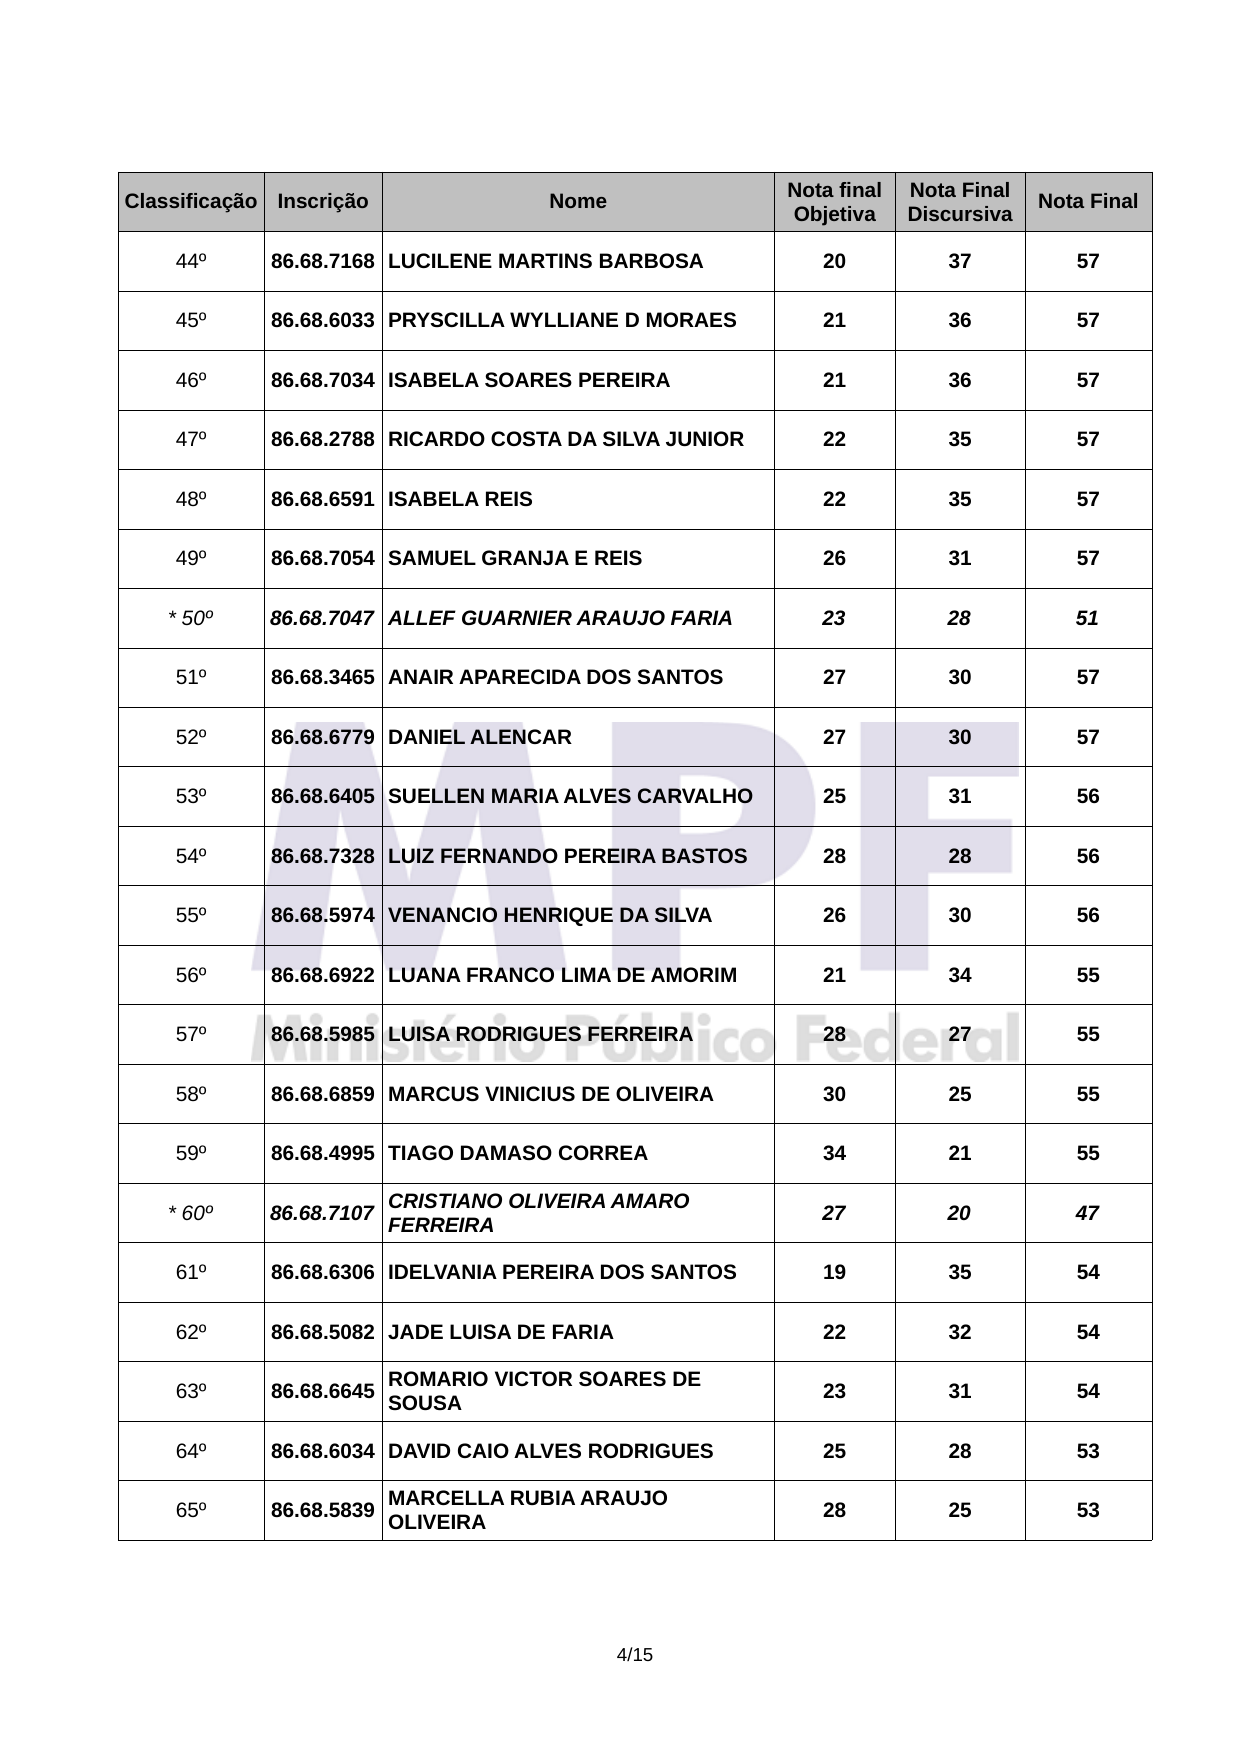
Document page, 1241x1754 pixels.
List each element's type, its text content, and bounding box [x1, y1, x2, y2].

table_cell 86.68.7107 [265, 1184, 382, 1242]
table_cell 86.68.6859 [265, 1065, 382, 1123]
table_cell 25 [775, 767, 895, 826]
table_cell 57 [1026, 708, 1152, 766]
table_cell RICARDO COSTA DA SILVA JUNIOR [383, 411, 774, 469]
table_cell 34 [896, 946, 1025, 1004]
table_cell 55 [1026, 1065, 1152, 1123]
table_cell 22 [775, 1303, 895, 1361]
table_cell 55 [1026, 1005, 1152, 1064]
table_cell 36 [896, 292, 1025, 350]
table_cell 86.68.6645 [265, 1362, 382, 1421]
table_cell ALLEF GUARNIER ARAUJO FARIA [383, 589, 774, 647]
table_cell 47º [119, 411, 264, 469]
table_cell 54 [1026, 1362, 1152, 1421]
table_cell 21 [896, 1124, 1025, 1183]
table_cell 57 [1026, 232, 1152, 291]
table_cell 31 [896, 530, 1025, 588]
table_cell 53 [1026, 1422, 1152, 1480]
table_cell 61º [119, 1243, 264, 1302]
table_header Classificação [119, 173, 264, 231]
table_cell 25 [775, 1422, 895, 1480]
table_cell 28 [775, 827, 895, 885]
table_cell * 50º [119, 589, 264, 647]
table_cell 51 [1026, 589, 1152, 647]
table_cell 31 [896, 767, 1025, 826]
table_cell 62º [119, 1303, 264, 1361]
table_cell 35 [896, 1243, 1025, 1302]
table_cell SAMUEL GRANJA E REIS [383, 530, 774, 588]
table_cell 86.68.6034 [265, 1422, 382, 1480]
table_cell SUELLEN MARIA ALVES CARVALHO [383, 767, 774, 826]
table_cell 53 [1026, 1481, 1152, 1539]
table_cell 27 [775, 708, 895, 766]
table_cell 57 [1026, 411, 1152, 469]
table_cell 26 [775, 886, 895, 945]
table_cell 48º [119, 470, 264, 528]
table_cell 27 [775, 1184, 895, 1242]
table_cell 21 [775, 946, 895, 1004]
table_cell 57 [1026, 470, 1152, 528]
table_cell 21 [775, 292, 895, 350]
table_cell 21 [775, 351, 895, 409]
table_cell 45º [119, 292, 264, 350]
table_cell 46º [119, 351, 264, 409]
table_cell 53º [119, 767, 264, 826]
table_cell 86.68.6405 [265, 767, 382, 826]
table_cell 63º [119, 1362, 264, 1421]
table_cell 55 [1026, 946, 1152, 1004]
table_cell 35 [896, 470, 1025, 528]
table_cell 34 [775, 1124, 895, 1183]
table_cell 36 [896, 351, 1025, 409]
table_cell 86.68.4995 [265, 1124, 382, 1183]
table_cell 19 [775, 1243, 895, 1302]
table_cell 65º [119, 1481, 264, 1539]
table_cell IDELVANIA PEREIRA DOS SANTOS [383, 1243, 774, 1302]
table_cell 28 [775, 1481, 895, 1539]
table_cell LUCILENE MARTINS BARBOSA [383, 232, 774, 291]
table_header Nota final Objetiva [775, 173, 895, 231]
table_cell 27 [775, 649, 895, 707]
table_cell LUANA FRANCO LIMA DE AMORIM [383, 946, 774, 1004]
table_cell 86.68.5985 [265, 1005, 382, 1064]
table_cell 58º [119, 1065, 264, 1123]
table_cell 56 [1026, 827, 1152, 885]
table_header Nota Final [1026, 173, 1152, 231]
table_cell 44º [119, 232, 264, 291]
table_cell 25 [896, 1065, 1025, 1123]
table_cell 28 [896, 589, 1025, 647]
table_cell 86.68.5082 [265, 1303, 382, 1361]
table_cell PRYSCILLA WYLLIANE D MORAES [383, 292, 774, 350]
table_cell 86.68.7054 [265, 530, 382, 588]
table_cell DAVID CAIO ALVES RODRIGUES [383, 1422, 774, 1480]
table_cell 52º [119, 708, 264, 766]
table_cell 27 [896, 1005, 1025, 1064]
table_cell 56 [1026, 886, 1152, 945]
table_cell TIAGO DAMASO CORREA [383, 1124, 774, 1183]
table_cell ISABELA SOARES PEREIRA [383, 351, 774, 409]
table_cell 51º [119, 649, 264, 707]
table_cell 30 [896, 886, 1025, 945]
table_cell 54 [1026, 1243, 1152, 1302]
table_cell 86.68.6306 [265, 1243, 382, 1302]
table_cell 86.68.5974 [265, 886, 382, 945]
table_cell 47 [1026, 1184, 1152, 1242]
table_cell 32 [896, 1303, 1025, 1361]
table_cell 25 [896, 1481, 1025, 1539]
table_cell ANAIR APARECIDA DOS SANTOS [383, 649, 774, 707]
table_cell 30 [896, 649, 1025, 707]
table_cell 54º [119, 827, 264, 885]
table_cell 22 [775, 470, 895, 528]
table_cell 30 [775, 1065, 895, 1123]
table_cell 56 [1026, 767, 1152, 826]
table_cell JADE LUISA DE FARIA [383, 1303, 774, 1361]
table_cell 57 [1026, 292, 1152, 350]
table_cell 30 [896, 708, 1025, 766]
table_cell VENANCIO HENRIQUE DA SILVA [383, 886, 774, 945]
table_cell 86.68.7328 [265, 827, 382, 885]
table_cell 57º [119, 1005, 264, 1064]
table_cell 86.68.6591 [265, 470, 382, 528]
table_cell 57 [1026, 649, 1152, 707]
table_cell LUISA RODRIGUES FERREIRA [383, 1005, 774, 1064]
table_cell 64º [119, 1422, 264, 1480]
table_cell 86.68.6922 [265, 946, 382, 1004]
table_cell 28 [896, 827, 1025, 885]
table_cell 55º [119, 886, 264, 945]
table_cell 86.68.7034 [265, 351, 382, 409]
table_header Nome [383, 173, 774, 231]
table_cell 56º [119, 946, 264, 1004]
table_cell MARCUS VINICIUS DE OLIVEIRA [383, 1065, 774, 1123]
table_cell 86.68.2788 [265, 411, 382, 469]
table_cell 22 [775, 411, 895, 469]
table_cell 86.68.7047 [265, 589, 382, 647]
table_cell 37 [896, 232, 1025, 291]
table_cell ROMARIO VICTOR SOARES DE SOUSA [383, 1362, 774, 1421]
table_cell 23 [775, 1362, 895, 1421]
table_cell MARCELLA RUBIA ARAUJO OLIVEIRA [383, 1481, 774, 1539]
table_cell 28 [896, 1422, 1025, 1480]
table_cell 31 [896, 1362, 1025, 1421]
table_cell 49º [119, 530, 264, 588]
table_cell 59º [119, 1124, 264, 1183]
table_cell 86.68.7168 [265, 232, 382, 291]
table_cell 86.68.5839 [265, 1481, 382, 1539]
table_cell 86.68.6033 [265, 292, 382, 350]
table_cell 86.68.3465 [265, 649, 382, 707]
table_cell 55 [1026, 1124, 1152, 1183]
table_cell CRISTIANO OLIVEIRA AMARO FERREIRA [383, 1184, 774, 1242]
table_cell 28 [775, 1005, 895, 1064]
table_cell 54 [1026, 1303, 1152, 1361]
table_cell * 60º [119, 1184, 264, 1242]
table_cell LUIZ FERNANDO PEREIRA BASTOS [383, 827, 774, 885]
table_cell 57 [1026, 351, 1152, 409]
table_cell 35 [896, 411, 1025, 469]
table_cell DANIEL ALENCAR [383, 708, 774, 766]
table_cell 23 [775, 589, 895, 647]
table_cell 20 [896, 1184, 1025, 1242]
table_cell ISABELA REIS [383, 470, 774, 528]
table_cell 57 [1026, 530, 1152, 588]
table_cell 26 [775, 530, 895, 588]
table_cell 20 [775, 232, 895, 291]
table_cell 86.68.6779 [265, 708, 382, 766]
table_header Nota Final Discursiva [896, 173, 1025, 231]
table_header Inscrição [265, 173, 382, 231]
